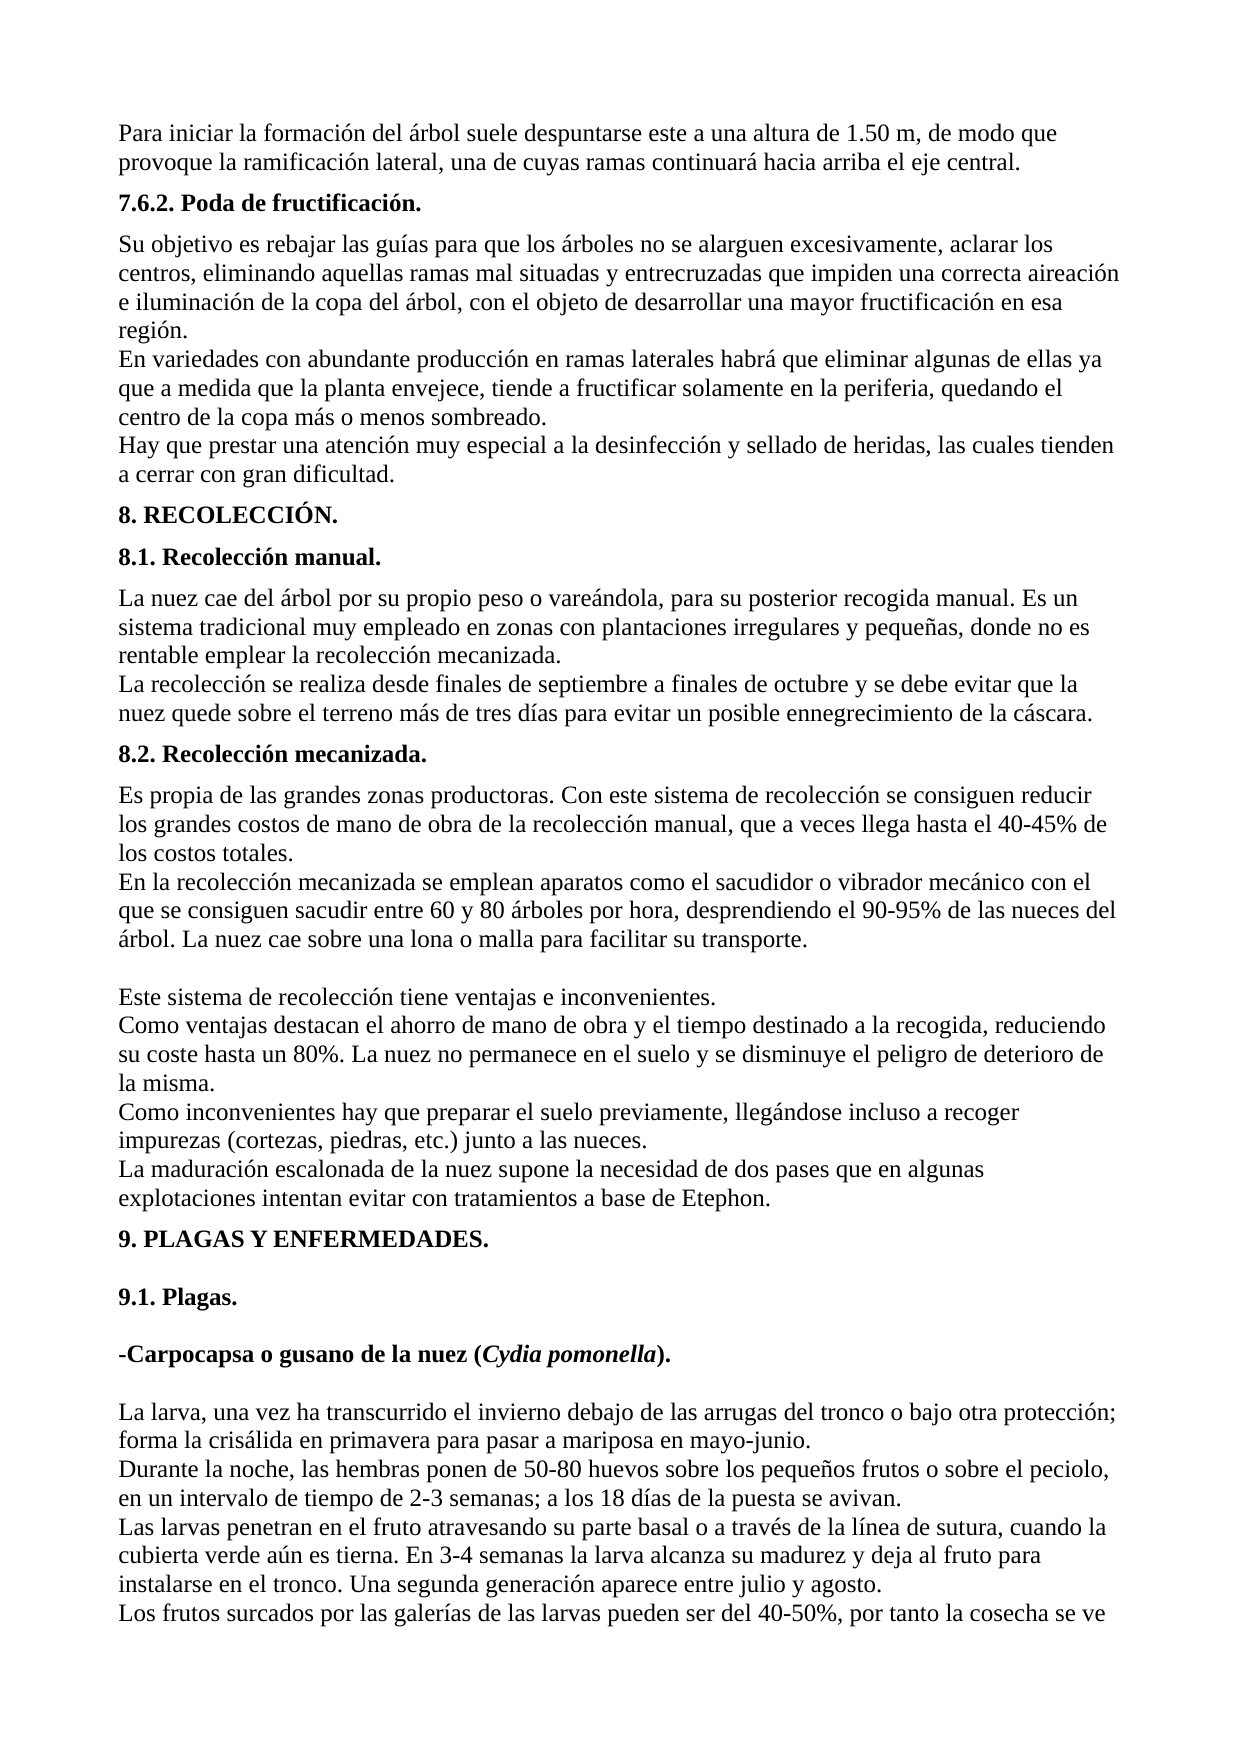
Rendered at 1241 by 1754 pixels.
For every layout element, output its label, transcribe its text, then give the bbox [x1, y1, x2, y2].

text 8.2. Recolección mecanizada. [118, 739, 1122, 768]
text Es propia de las grandes zonas productoras. Con este sistema de recolección se consiguen reducir los grandes costos de mano de obra de la recolección manual, que a veces llega hasta el 40-45% de los costos totales. En la recolección mecanizada se emplean aparatos como el sacudidor o vibrador mecánico con el que se consiguen sacudir entre 60 y 80 árboles por hora, desprendiendo el 90-95% de las nueces del árbol. La nuez cae sobre una lona o malla para facilitar su transporte. Este sistema de recolección tiene ventajas e inconvenientes. Como ventajas destacan el ahorro de mano de obra y el tiempo destinado a la recogida, reduciendo su coste hasta un 80%. La nuez no permanece en el suelo y se disminuye el peligro de deterioro de la misma. Como inconvenientes hay que preparar el suelo previamente, llegándose incluso a recoger impurezas (cortezas, piedras, etc.) junto a las nueces. La maduración escalonada de la nuez supone la necesidad de dos pases que en algunas explotaciones intentan evitar con tratamientos a base de Etephon. [118, 781, 1122, 1212]
text La nuez cae del árbol por su propio peso o vareándola, para su posterior recogida manual. Es un sistema tradicional muy empleado en zonas con plantaciones irregulares y pequeñas, donde no es rentable emplear la recolección mecanizada. La recolección se realiza desde finales de septiembre a finales de octubre y se debe evitar que la nuez quede sobre el terreno más de tres días para evitar un posible ennegrecimiento de la cáscara. [118, 583, 1122, 727]
text 8. RECOLECCIÓN. [118, 501, 1122, 529]
text Para iniciar la formación del árbol suele despuntarse este a una altura de 1.50 m, de modo que provoque la ramificación lateral, una de cuyas ramas continuará hacia arriba el eje central. [118, 118, 1122, 176]
text 9. PLAGAS Y ENFERMEDADES. 9.1. Plagas. -Carpocapsa o gusano de la nuez (Cydia pomonella). La larva, una vez ha transcurrido el invierno debajo de las arrugas del tronco o bajo otra protección; forma la crisálida en primavera para pasar a mariposa en mayo-junio. Durante la noche, las hembras ponen de 50-80 huevos sobre los pequeños frutos o sobre el peciolo, en un intervalo de tiempo de 2-3 semanas; a los 18 días de la puesta se avivan. Las larvas penetran en el fruto atravesando su parte basal o a través de la línea de sutura, cuando la cubierta verde aún es tierna. En 3-4 semanas la larva alcanza su madurez y deja al fruto para instalarse en el tronco. Una segunda generación aparece entre julio y agosto. Los frutos surcados por las galerías de las larvas pueden ser del 40-50%, por tanto la cosecha se ve [118, 1224, 1122, 1627]
text 7.6.2. Poda de fructificación. [118, 188, 1122, 217]
text 8.1. Recolección manual. [118, 542, 1122, 571]
text Su objetivo es rebajar las guías para que los árboles no se alarguen excesivamente, aclarar los centros, eliminando aquellas ramas mal situadas y entrecruzadas que impiden una correcta aireación e iluminación de la copa del árbol, con el objeto de desarrollar una mayor fructificación en esa región. En variedades con abundante producción en ramas laterales habrá que eliminar algunas de ellas ya que a medida que la planta envejece, tiende a fructificar solamente en la periferia, quedando el centro de la copa más o menos sombreado. Hay que prestar una atención muy especial a la desinfección y sellado de heridas, las cuales tienden a cerrar con gran dificultad. [118, 229, 1122, 488]
